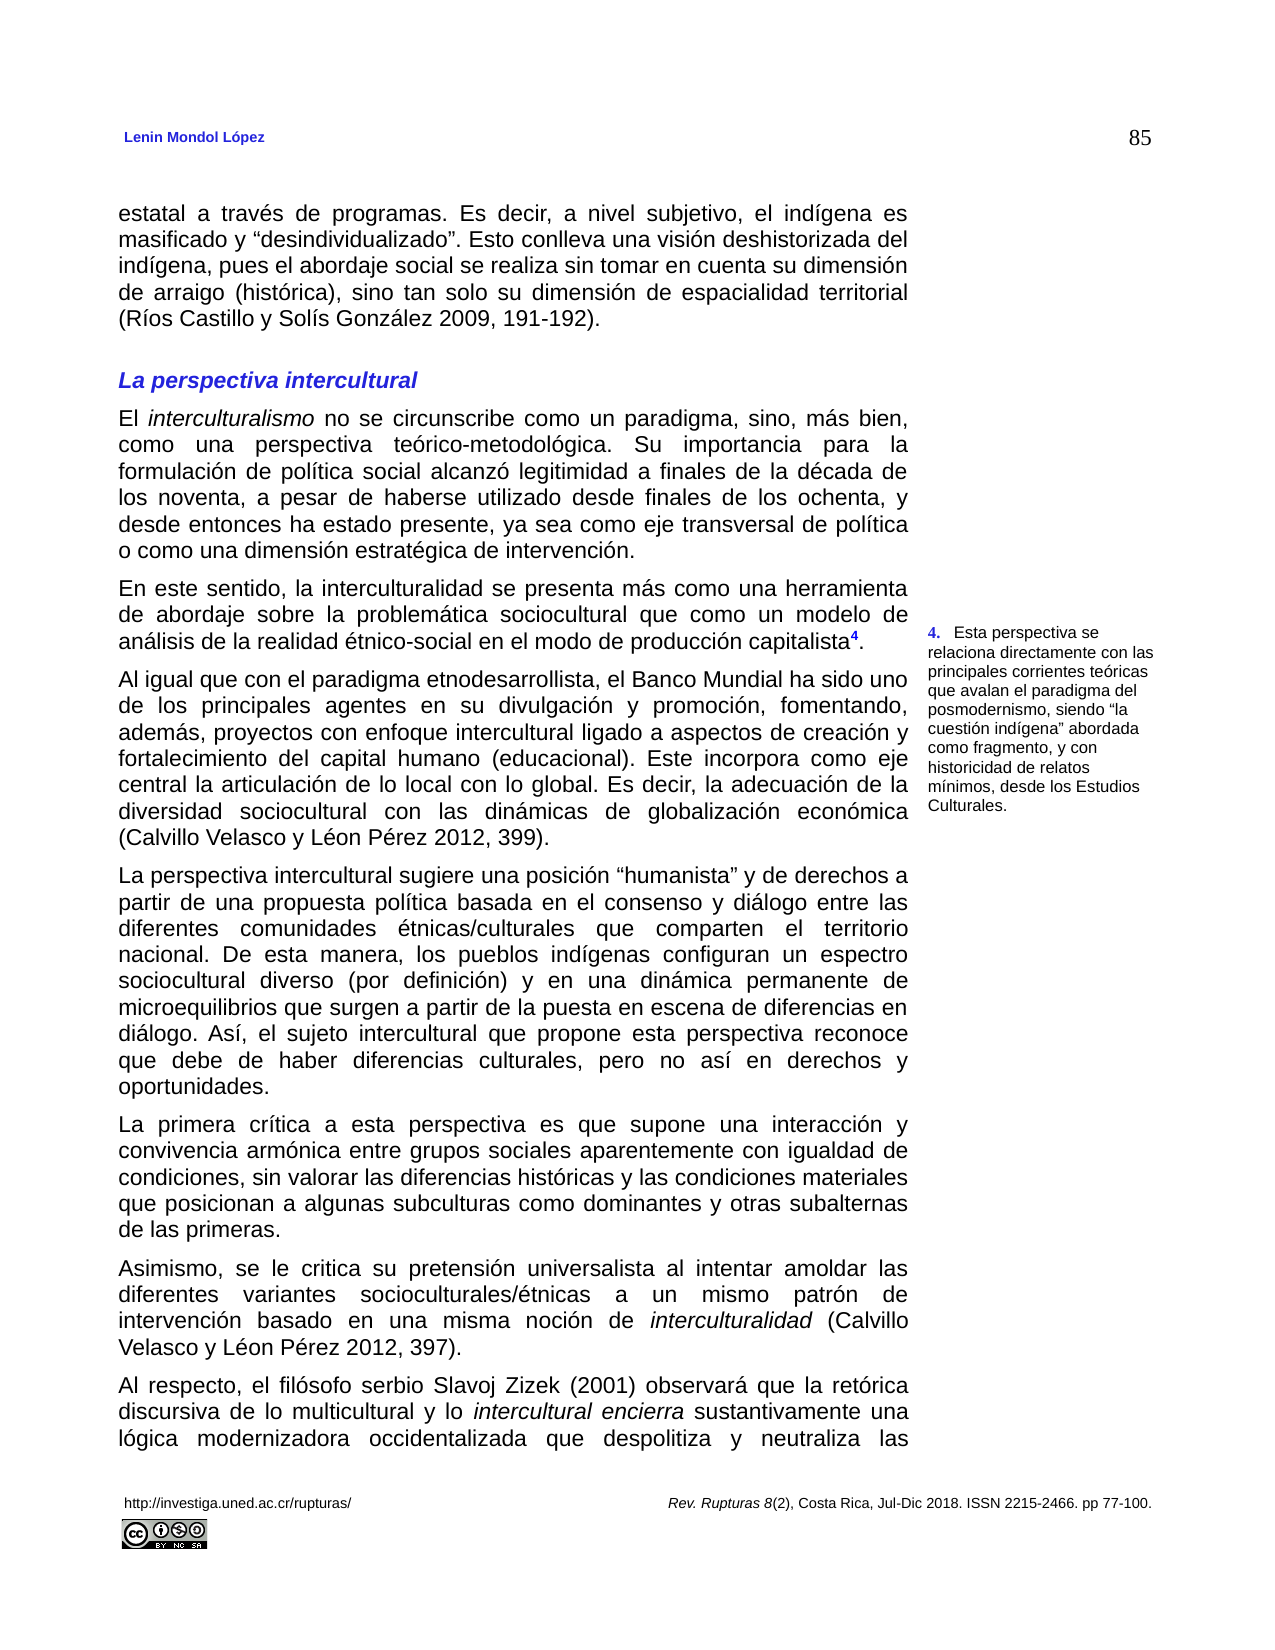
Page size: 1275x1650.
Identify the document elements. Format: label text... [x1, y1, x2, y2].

text La perspectiva intercultural sugiere una posición “humanista” y de derechos a partir de una propuesta política basada en el consenso y diálogo entre las diferentes comunidades étnicas/culturales que comparten el territorio nacional. De esta manera, los pueblos indígenas configuran un espectro sociocultural diverso (por definición) y en una dinámica permanente de microequilibrios que surgen a partir de la puesta en escena de diferencias en diálogo. Así, el sujeto intercultural que propone esta perspectiva reconoce que debe de haber diferencias culturales, pero no así en derechos y oportunidades. [118, 862, 909, 1099]
text En este sentido, la interculturalidad se presenta más como una herramienta de abordaje sobre la problemática sociocultural que como un modelo de análisis de la realidad étnico-social en el modo de producción capitalista4. [118, 575, 909, 654]
text Al igual que con el paradigma etnodesarrollista, el Banco Mundial ha sido uno de los principales agentes en su divulgación y promoción, fomentando, además, proyectos con enfoque intercultural ligado a aspectos de creación y fortalecimiento del capital humano (educacional). Este incorpora como eje central la articulación de lo local con lo global. Es decir, la adecuación de la diversidad sociocultural con las dinámicas de globalización económica (Calvillo Velasco y Léon Pérez 2012, 399). [118, 666, 909, 850]
picture [121, 1519, 208, 1549]
text estatal a través de programas. Es decir, a nivel subjetivo, el indígena es masificado y “desindividualizado”. Esto conlleva una visión deshistorizada del indígena, pues el abordaje social se realiza sin tomar en cuenta su dimensión de arraigo (histórica), sino tan solo su dimensión de espacialidad territorial (Ríos Castillo y Solís González 2009, 191-192). [118, 200, 909, 332]
text La primera crítica a esta perspectiva es que supone una interacción y convivencia armónica entre grupos sociales aparentemente con igualdad de condiciones, sin valorar las diferencias históricas y las condiciones materiales que posicionan a algunas subculturas como dominantes y otras subalternas de las primeras. [118, 1111, 909, 1243]
subtitle La perspectiva intercultural [118, 367, 909, 393]
text Al respecto, el filósofo serbio Slavoj Zizek (2001) observará que la retórica discursiva de lo multicultural y lo intercultural encierra sustantivamente una lógica modernizadora occidentalizada que despolitiza y neutraliza las [118, 1372, 909, 1451]
text El interculturalismo no se circunscribe como un paradigma, sino, más bien, como una perspectiva teórico-metodológica. Su importancia para la formulación de política social alcanzó legitimidad a finales de la década de los noventa, a pesar de haberse utilizado desde finales de los ochenta, y desde entonces ha estado presente, ya sea como eje transversal de política o como una dimensión estratégica de intervención. [118, 405, 909, 563]
text Asimismo, se le critica su pretensión universalista al intentar amoldar las diferentes variantes socioculturales/étnicas a un mismo patrón de intervención basado en una misma noción de interculturalidad (Calvillo Velasco y Léon Pérez 2012, 397). [118, 1254, 909, 1360]
